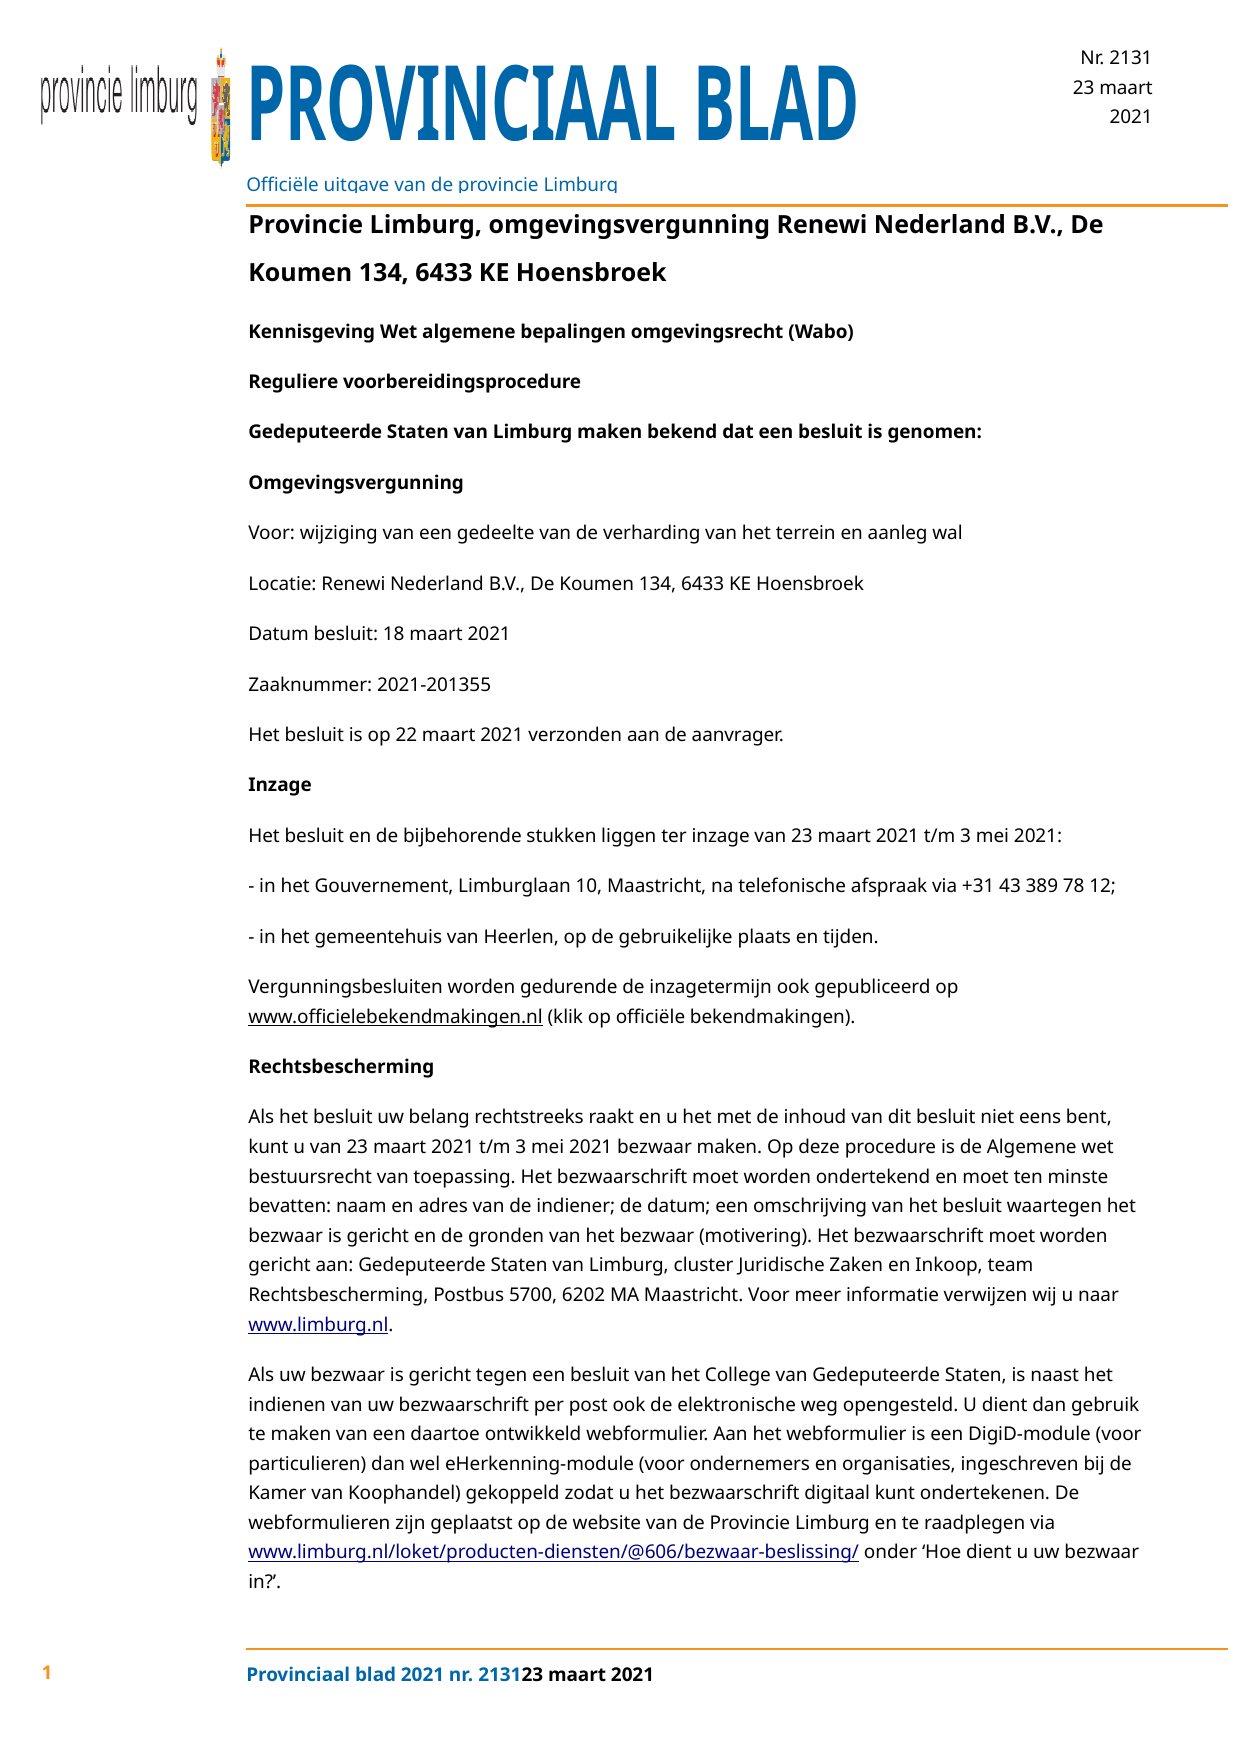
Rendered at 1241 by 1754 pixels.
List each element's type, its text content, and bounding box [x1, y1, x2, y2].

text Het besluit is op 22 maart 2021 verzonden aan de aanvrager. [248, 721, 1152, 747]
text Inzage [248, 772, 1152, 797]
text Zaaknummer: 2021-201355 [248, 671, 1152, 697]
text Voor: wijziging van een gedeelte van de verharding van het terrein en aanleg wal [248, 519, 1152, 545]
text Als uw bezwaar is gericht tegen een besluit van het College van Gedeputeerde Staten, is naast het indienen van uw bezwaarschrift per post ook de elektronische weg opengesteld. U dient dan gebruik te maken van een daartoe ontwikkeld webformulier. Aan het webformulier is een DigiD-module (voor particulieren) dan wel eHerkenning-module (voor ondernemers en organisaties, ingeschreven bij de Kamer van Koophandel) gekoppeld zodat u het bezwaarschrift digitaal kunt ondertekenen. De webformulieren zijn geplaatst op de website van de Provincie Limburg en te raadplegen via www.limburg.nl/loket/producten-diensten/@606/bezwaar-beslissing/ onder ‘Hoe dient u uw bezwaar in?’. [248, 1361, 1152, 1594]
text Het besluit en de bijbehorende stukken liggen ter inzage van 23 maart 2021 t/m 3 mei 2021: [248, 822, 1152, 848]
text Vergunningsbesluiten worden gedurende de inzagetermijn ook gepubliceerd op www.officielebekendmakingen.nl (klik op officiële bekendmakingen). [248, 973, 1152, 1029]
text - in het gemeentehuis van Heerlen, op de gebruikelijke plaats en tijden. [248, 923, 1152, 949]
text Datum besluit: 18 maart 2021 [248, 620, 1152, 646]
text Gedeputeerde Staten van Limburg maken bekend dat een besluit is genomen: [248, 419, 1152, 444]
text Als het besluit uw belang rechtstreeks raakt en u het met de inhoud van dit besluit niet eens bent, kunt u van 23 maart 2021 t/m 3 mei 2021 bezwaar maken. Op deze procedure is de Algemene wet bestuursrecht van toepassing. Het bezwaarschrift moet worden ondertekend en moet ten minste bevatten: naam en adres van de indiener; de datum; een omschrijving van het besluit waartegen het bezwaar is gericht en de gronden van het bezwaar (motivering). Het bezwaarschrift moet worden gericht aan: Gedeputeerde Staten van Limburg, cluster Juridische Zaken en Inkoop, team Rechtsbescherming, Postbus 5700, 6202 MA Maastricht. Voor meer informatie verwijzen wij u naar www.limburg.nl. [248, 1104, 1152, 1337]
text Omgevingsvergunning [248, 469, 1152, 495]
text Provincie Limburg, omgevingsvergunning Renewi Nederland B.V., De Koumen 134, 6433 KE Hoensbroek [248, 207, 1152, 288]
text Reguliere voorbereidingsprocedure [248, 368, 1152, 394]
text Rechtsbescherming [248, 1053, 1152, 1079]
picture [41, 47, 231, 172]
text Kennisgeving Wet algemene bepalingen omgevingsrecht (Wabo) [248, 318, 1152, 344]
text - in het Gouvernement, Limburglaan 10, Maastricht, na telefonische afspraak via +31 43 389 78 12; [248, 872, 1152, 898]
text Locatie: Renewi Nederland B.V., De Koumen 134, 6433 KE Hoensbroek [248, 570, 1152, 596]
